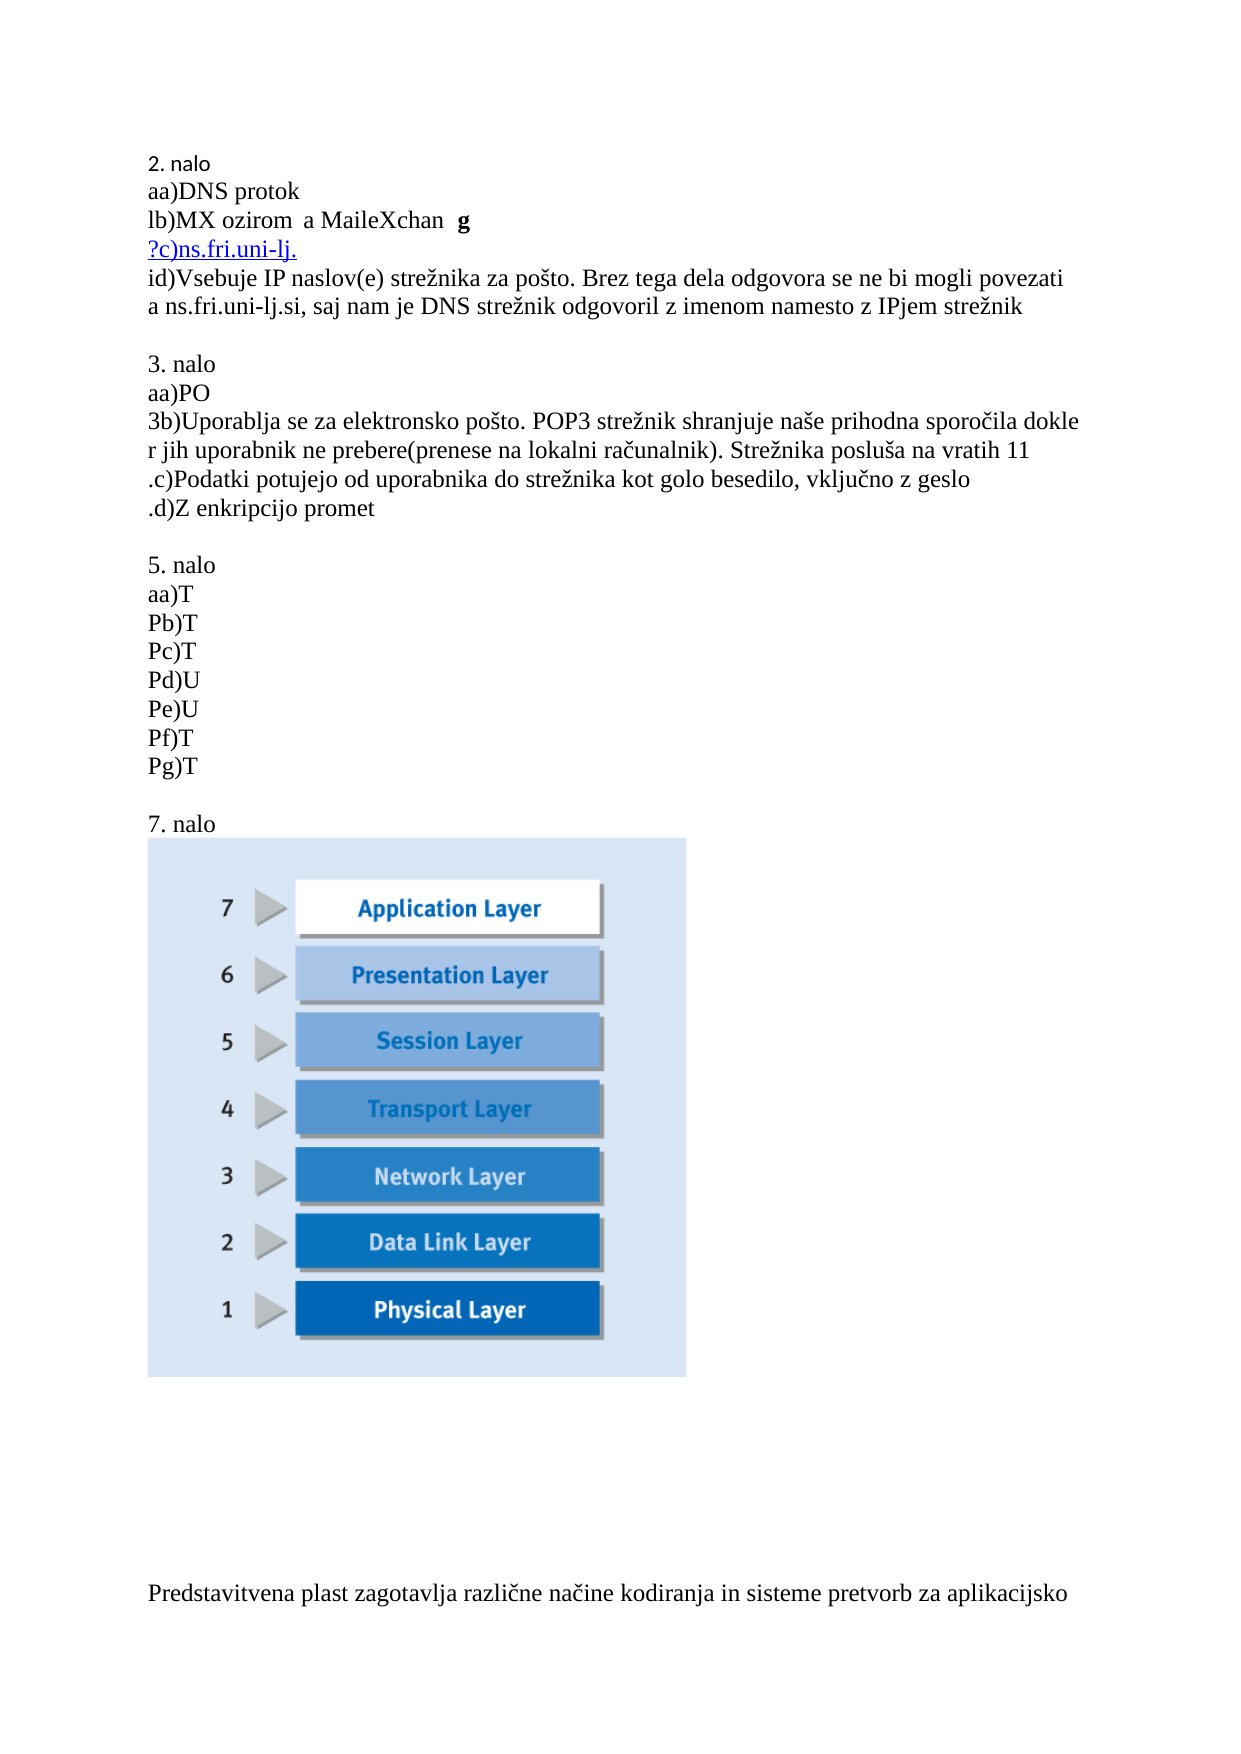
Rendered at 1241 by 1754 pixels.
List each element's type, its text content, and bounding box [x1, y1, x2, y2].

text Predstavitvena plast zagotavlja različne načine kodiranja in sisteme pretvorb za aplikacijsko [148, 1549, 1093, 1606]
text 2. naloga a)DNS protokol b)MX oziroma MaileXchange? c)ns.fri.uni-lj.si d)Vsebuje IP naslov(e) strežnika za pošto. Brez tega dela odgovora se ne bi mogli povezati na ns.fri.uni-lj.si, saj nam je DNS strežnik odgovoril z imenom namesto z IPjem strežnika. 3. naloga a)POP3 b)Uporablja se za elektronsko pošto. POP3 strežnik shranjuje naše prihodna sporočila dokler jih uporabnik ne prebere(prenese na lokalni računalnik). Strežnika posluša na vratih 110. c)Podatki potujejo od uporabnika do strežnika kot golo besedilo, vključno z geslom. d)Z enkripcijo prometa. 5. naloga a)TCP b)TCP c)TCP d)UDP e)UDP f)TCP g)TCP 7. naloga [148, 148, 1093, 1376]
picture [147, 837, 687, 1377]
